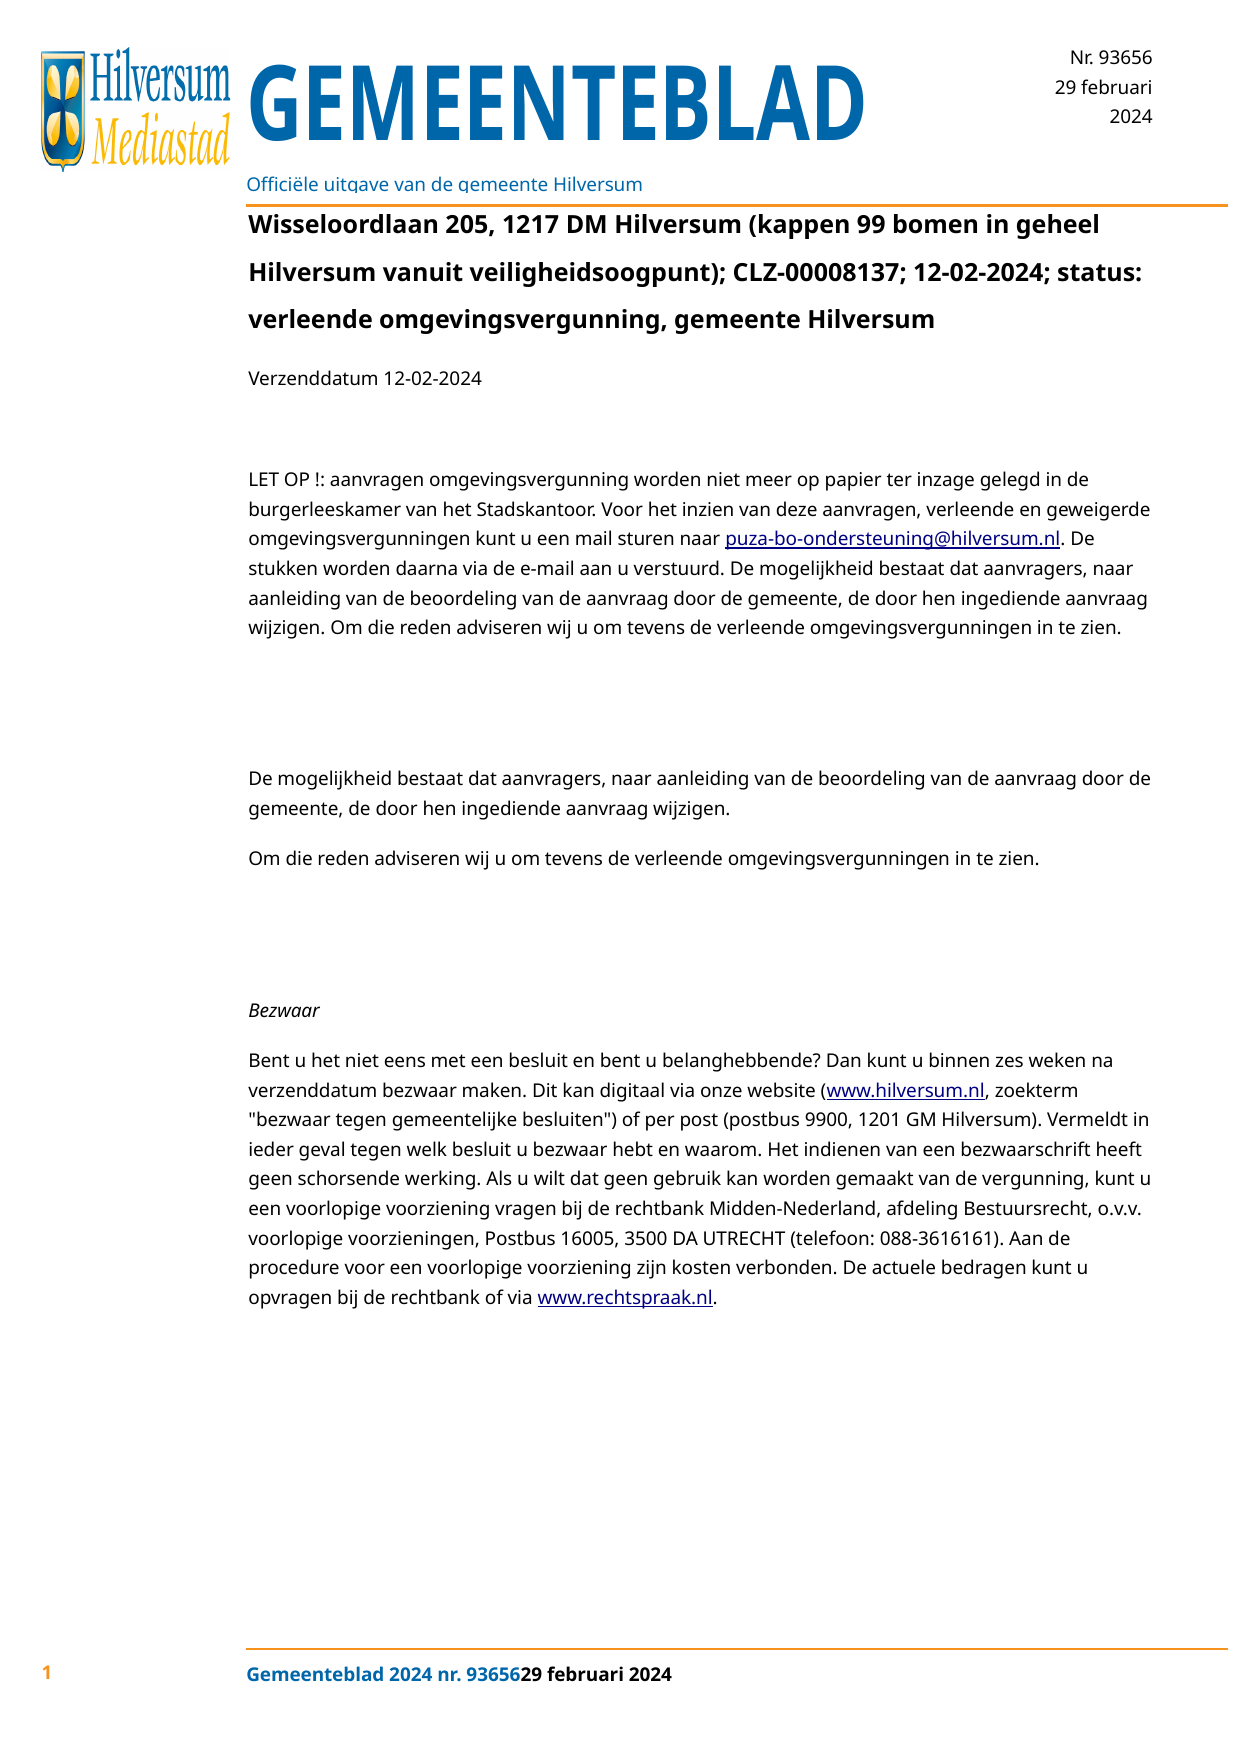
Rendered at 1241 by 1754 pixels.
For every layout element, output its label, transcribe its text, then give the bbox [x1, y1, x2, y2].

text Wisseloordlaan 205, 1217 DM Hilversum (kappen 99 bomen in geheel Hilversum vanuit veiligheidsoogpunt); CLZ-00008137; 12-02-2024; status: verleende omgevingsvergunning, gemeente Hilversum [248, 207, 1152, 336]
text De mogelijkheid bestaat dat aanvragers, naar aanleiding van de beoordeling van de aanvraag door de gemeente, de door hen ingediende aanvraag wijzigen. [248, 766, 1152, 821]
text LET OP !: aanvragen omgevingsvergunning worden niet meer op papier ter inzage gelegd in de burgerleeskamer van het Stadskantoor. Voor het inzien van deze aanvragen, verleende en geweigerde omgevingsvergunningen kunt u een mail sturen naar puza-bo-ondersteuning@hilversum.nl. De stukken worden daarna via de e-mail aan u verstuurd. De mogelijkheid bestaat dat aanvragers, naar aanleiding van de beoordeling van de aanvraag door de gemeente, de door hen ingediende aanvraag wijzigen. Om die reden adviseren wij u om tevens de verleende omgevingsvergunningen in te zien. [248, 466, 1152, 640]
text Verzenddatum 12-02-2024 [248, 366, 1152, 391]
text Om die reden adviseren wij u om tevens de verleende omgevingsvergunningen in te zien. [248, 846, 1152, 871]
text Bent u het niet eens met een besluit en bent u belanghebbende? Dan kunt u binnen zes weken na verzenddatum bezwaar maken. Dit kan digitaal via onze website (www.hilversum.nl, zoekterm "bezwaar tegen gemeentelijke besluiten") of per post (postbus 9900, 1201 GM Hilversum). Vermeldt in ieder geval tegen welk besluit u bezwaar hebt en waarom. Het indienen van een bezwaarschrift heeft geen schorsende werking. Als u wilt dat geen gebruik kan worden gemaakt van de vergunning, kunt u een voorlopige voorziening vragen bij de rechtbank Midden-Nederland, afdeling Bestuursrecht, o.v.v. voorlopige voorzieningen, Postbus 16005, 3500 DA UTRECHT (telefoon: 088-3616161). Aan de procedure voor een voorlopige voorziening zijn kosten verbonden. De actuele bedragen kunt u opvragen bij de rechtbank of via www.rechtspraak.nl. [248, 1047, 1152, 1309]
picture [41, 47, 231, 172]
text Bezwaar [248, 997, 1152, 1022]
